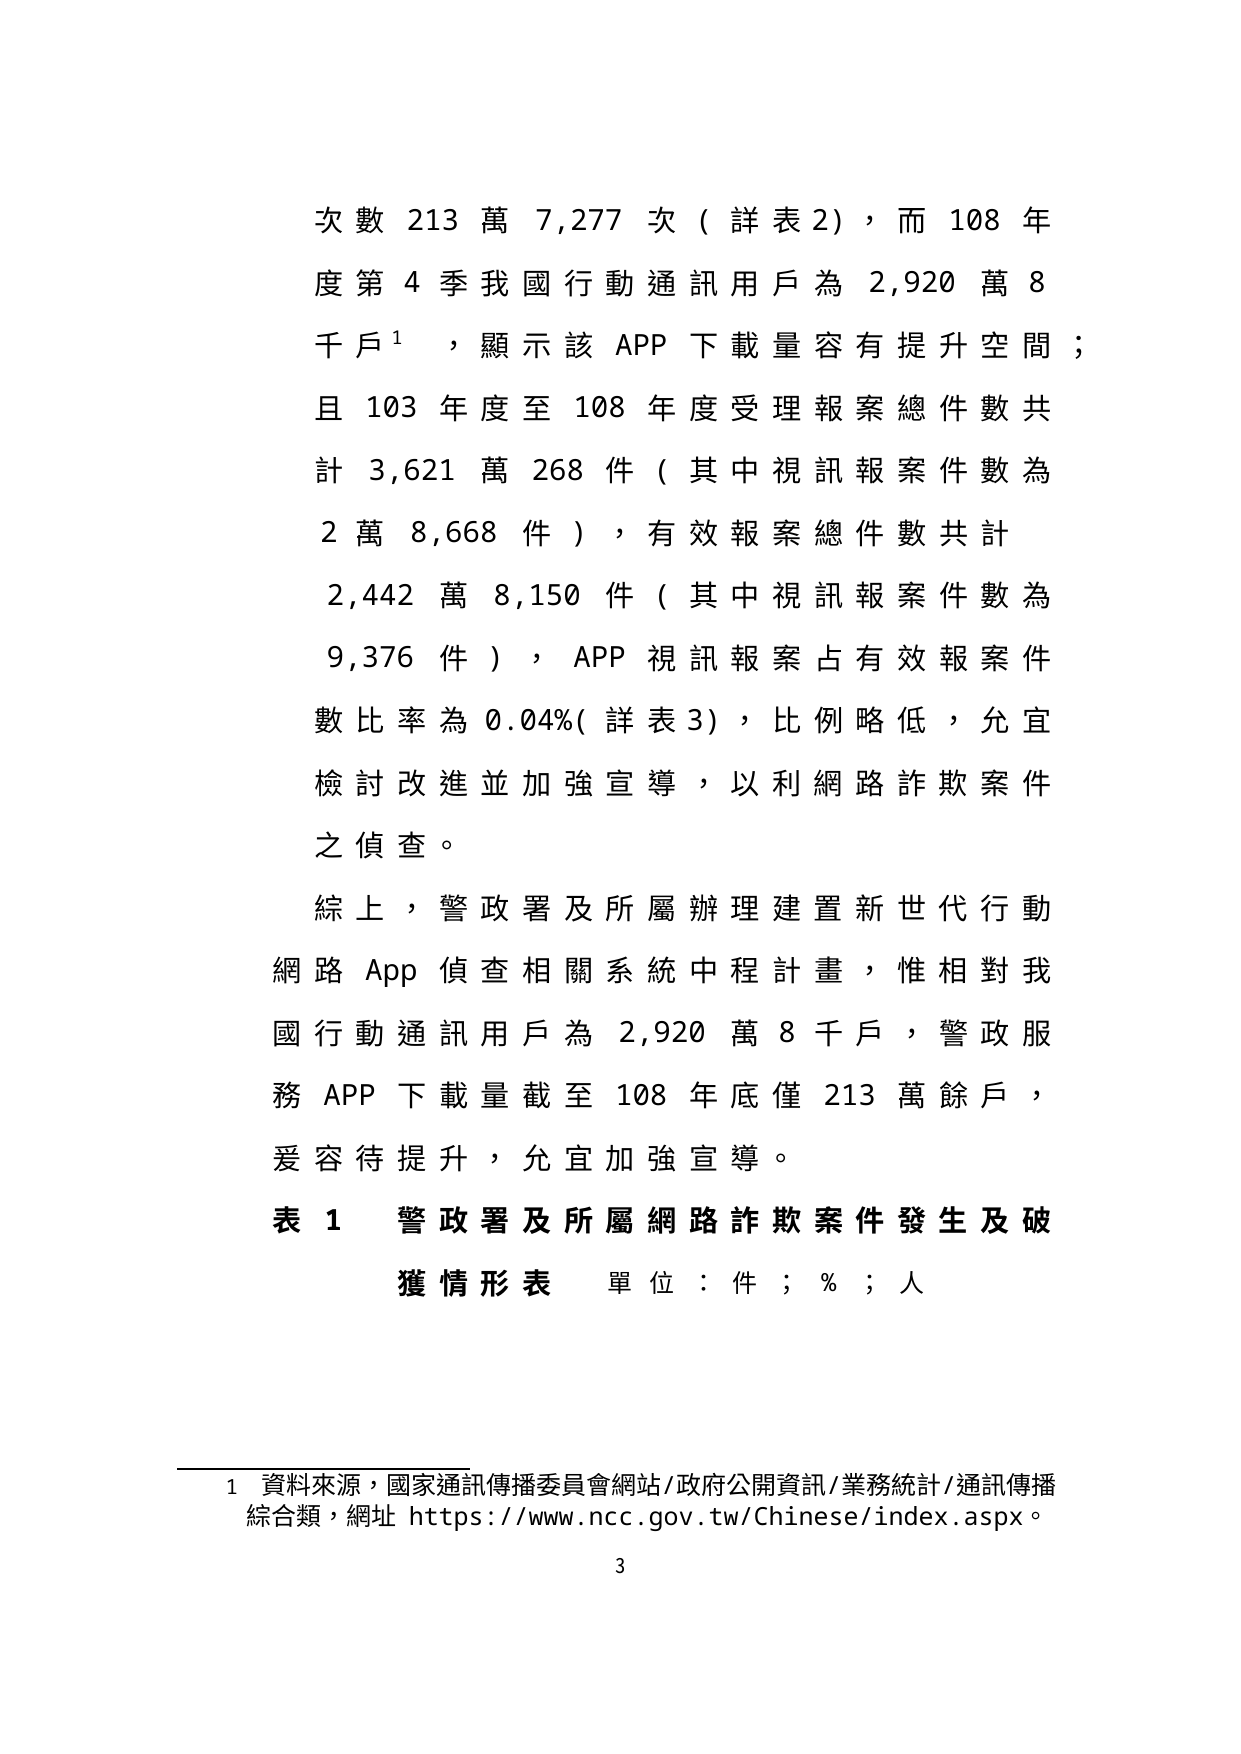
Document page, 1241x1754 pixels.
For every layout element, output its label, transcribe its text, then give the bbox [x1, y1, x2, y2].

text 資料來源，國家通訊傳播委員會網站/政府公開資訊/業務統計/通訊傳播綜合類，網址 https://www.ncc.gov.tw/Chinese/index.aspx。 [225, 1469, 1063, 1532]
text 108年度12月底止警政服務APP之下載次數213萬7,277次(詳表2)，而108年度第4季我國行動通訊用戶為2,920萬8千戶，顯示該APP下載量容有提升空間；且103年度至108年度受理報案總件數共計3,621萬268件(其中視訊報案件數為2萬8,668件)，有效報案總件數共計2,442萬8,150件(其中視訊報案件數為9,376件)，APP視訊報案占有效報案件數比率為0.04%(詳表3)，比例略低，允宜檢討改進並加強宣導，以利網路詐欺案件之偵查。 [271, 177, 1058, 865]
text 表1 警政署及所屬網路詐欺案件發生及破獲情形表 單位：件；%；人 [242, 1177, 1058, 1302]
text 綜上，警政署及所屬辦理建置新世代行動網路App偵查相關系統中程計畫，惟相對我國行動通訊用戶為2,920萬8千戶，警政服務APP下載量截至108年底僅213萬餘戶，爰容待提升，允宜加強宣導。 [242, 865, 1058, 1177]
